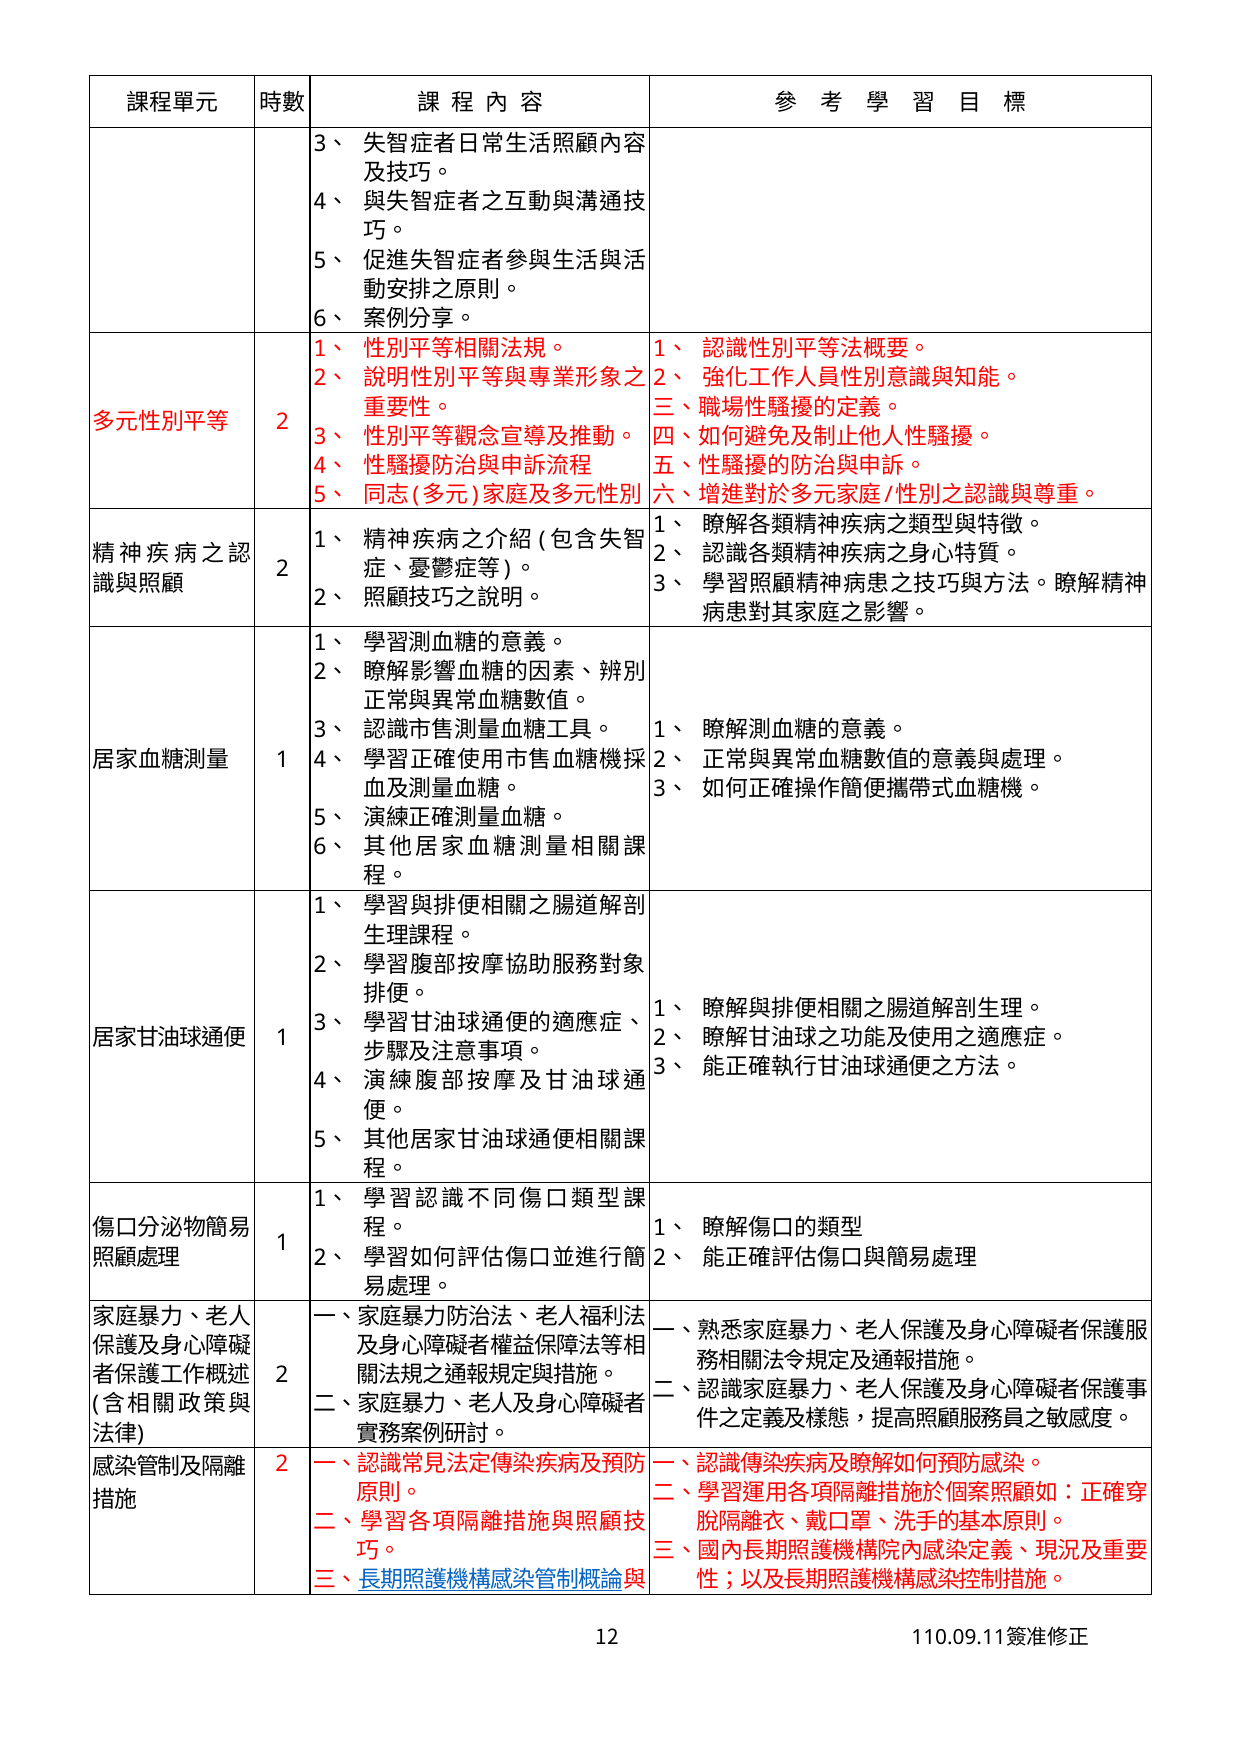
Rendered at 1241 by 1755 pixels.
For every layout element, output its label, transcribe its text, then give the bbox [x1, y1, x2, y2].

table_cell 瞭解各類精神疾病之類型與特徵。 認識各類精神疾病之身心特質。 學習照顧精神病患之技巧與方法。瞭解精神病患對其家庭之影響。 [650, 509, 1151, 626]
table_cell 2 [255, 509, 309, 626]
table_header 課 程 內 容 [311, 76, 649, 127]
table_cell 瞭解傷口的類型 能正確評估傷口與簡易處理 [650, 1183, 1151, 1300]
table_cell 1 [255, 627, 309, 889]
table_cell 家庭暴力、老人保護及身心障礙者保護工作概述(含相關政策與法律) [90, 1301, 254, 1447]
table_cell 精神疾病之介紹(包含失智症、憂鬱症等)。 照顧技巧之說明。 [311, 509, 649, 626]
table_cell [255, 128, 309, 332]
table_cell 居家甘油球通便 [90, 891, 254, 1182]
table_cell 1 [255, 891, 309, 1182]
table_cell 學習與排便相關之腸道解剖生理課程。 學習腹部按摩協助服務對象排便。 學習甘油球通便的適應症、步驟及注意事項。 演練腹部按摩及甘油球通便。 其他居家甘油球通便相關課程。 [311, 891, 649, 1182]
table_cell 精神疾病之認識與照顧 [90, 509, 254, 626]
table_cell 認識失智症（定義、病因、症狀、病程、診斷與治療）。 失智症者日常生活照顧目標、原則與應有之態度。 失智症者日常生活照顧內容及技巧。 與失智症者之互動與溝通技巧。 促進失智症者參與生活與活動安排之原則。 案例分享。 [311, 128, 649, 332]
table_cell 2 [255, 333, 309, 508]
table_cell 一、熟悉家庭暴力、老人保護及身心障礙者保護服務相關法令規定及通報措施。 二、認識家庭暴力、老人保護及身心障礙者保護事件之定義及樣態，提高照顧服務員之敏感度。 [650, 1301, 1151, 1447]
table_cell 一、家庭暴力防治法、老人福利法及身心障礙者權益保障法等相關法規之通報規定與措施。 二、家庭暴力、老人及身心障礙者實務案例研討。 [311, 1301, 649, 1447]
table_header 時數 [255, 76, 309, 127]
table_cell 瞭解與排便相關之腸道解剖生理。 瞭解甘油球之功能及使用之適應症。 能正確執行甘油球通便之方法。 [650, 891, 1151, 1182]
table_cell 1 [255, 1183, 309, 1300]
table_cell 2 [255, 1448, 309, 1594]
table_cell 學習認識不同傷口類型課程。 學習如何評估傷口並進行簡易處理。 [311, 1183, 649, 1300]
table_cell 性別平等相關法規。 說明性別平等與專業形象之重要性。 性別平等觀念宣導及推動。 性騷擾防治與申訴流程 同志(多元)家庭及多元性別 [311, 333, 649, 508]
table_cell [90, 128, 254, 332]
table_cell 認識性別平等法概要。 強化工作人員性別意識與知能。 三、職場性騷擾的定義。 四、如何避免及制止他人性騷擾。 五、性騷擾的防治與申訴。 六、增進對於多元家庭/性別之認識與尊重。 [650, 333, 1151, 508]
table_cell 一、認識傳染疾病及瞭解如何預防感染。 二、學習運用各項隔離措施於個案照顧如：正確穿脫隔離衣、戴口罩、洗手的基本原則。 三、國內長期照護機構院內感染定義、現況及重要性；以及長期照護機構感染控制措施。 [650, 1448, 1151, 1594]
table_cell 2 [255, 1301, 309, 1447]
table_cell 學習測血糖的意義。 瞭解影響血糖的因素、辨別正常與異常血糖數值。 認識市售測量血糖工具。 學習正確使用市售血糖機採血及測量血糖。 演練正確測量血糖。 其他居家血糖測量相關課程。 [311, 627, 649, 889]
table_cell 居家血糖測量 [90, 627, 254, 889]
table_cell [650, 128, 1151, 332]
table_header 參 考 學 習 目 標 [650, 76, 1151, 127]
table_cell 傷口分泌物簡易照顧處理 [90, 1183, 254, 1300]
table_cell 瞭解測血糖的意義。 正常與異常血糖數值的意義與處理。 如何正確操作簡便攜帶式血糖機。 [650, 627, 1151, 889]
table_cell 一、認識常見法定傳染疾病及預防原則。 二、學習各項隔離措施與照顧技巧。 三、長期照護機構感染管制概論與 [311, 1448, 649, 1594]
table_cell 多元性別平等 [90, 333, 254, 508]
table_cell 感染管制及隔離措施 [90, 1448, 254, 1594]
table_header 課程單元 [90, 76, 254, 127]
